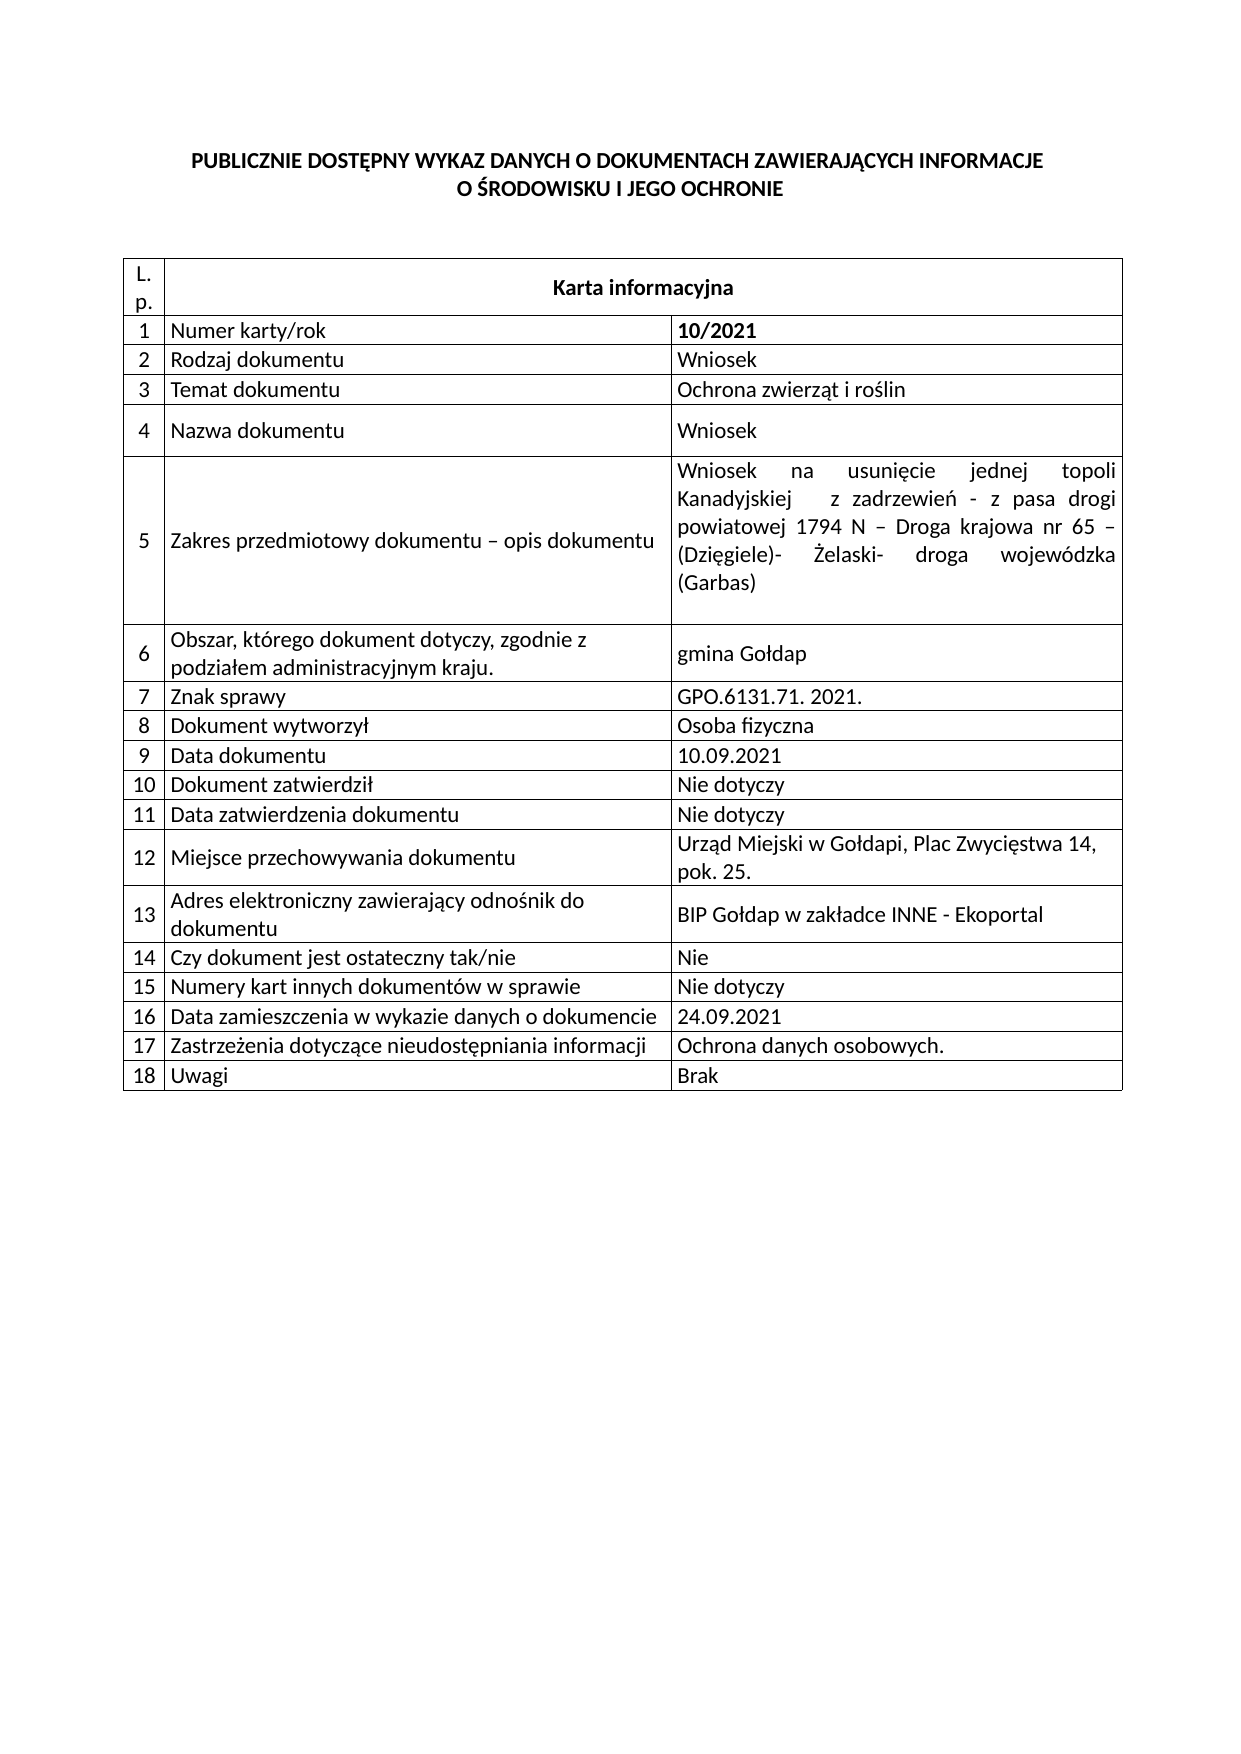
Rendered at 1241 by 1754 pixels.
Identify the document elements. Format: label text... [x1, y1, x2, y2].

table_cell Temat dokumentu [165, 375, 671, 403]
table_cell 17 [124, 1032, 164, 1060]
table_cell 3 [124, 375, 164, 403]
table_cell 18 [124, 1061, 164, 1090]
table_cell Wniosek [672, 405, 1122, 456]
table_cell Numery kart innych dokumentów w sprawie [165, 973, 671, 1001]
text PUBLICZNIE DOSTĘPNY WYKAZ DANYCH O DOKUMENTACH ZAWIERAJĄCYCH INFORMACJE O ŚRODOWISKU I JEGO OCHRONIE [118, 146, 1122, 202]
table_cell 6 [124, 625, 164, 681]
table_cell 8 [124, 711, 164, 740]
table_cell Ochrona danych osobowych. [672, 1032, 1122, 1060]
table_cell Data zatwierdzenia dokumentu [165, 800, 671, 829]
table_cell Ochrona zwierząt i roślin [672, 375, 1122, 403]
table_cell Uwagi [165, 1061, 671, 1090]
table_cell 12 [124, 830, 164, 885]
table_cell 10/2021 [672, 316, 1122, 344]
table_cell Adres elektroniczny zawierający odnośnik do dokumentu [165, 886, 671, 942]
table_cell Numer karty/rok [165, 316, 671, 344]
table_cell 1 [124, 316, 164, 344]
table_cell 16 [124, 1002, 164, 1031]
table_header Karta informacyjna [165, 259, 1122, 315]
table_cell 2 [124, 345, 164, 374]
table_cell 4 [124, 405, 164, 456]
table_cell 13 [124, 886, 164, 942]
table_cell Zastrzeżenia dotyczące nieudostępniania informacji [165, 1032, 671, 1060]
table_cell Miejsce przechowywania dokumentu [165, 830, 671, 885]
table_cell Nazwa dokumentu [165, 405, 671, 456]
table_cell 24.09.2021 [672, 1002, 1122, 1031]
table_cell Zakres przedmiotowy dokumentu – opis dokumentu [165, 457, 671, 624]
table_cell Wniosek na usunięcie jednej topoli Kanadyjskiej z zadrzewień - z pasa drogi powiatowej 1794 N – Droga krajowa nr 65 –(Dzięgiele)- Żelaski- droga wojewódzka (Garbas) [672, 457, 1122, 624]
table_cell Obszar, którego dokument dotyczy, zgodnie z podziałem administracyjnym kraju. [165, 625, 671, 681]
table_cell 15 [124, 973, 164, 1001]
table_cell 14 [124, 943, 164, 971]
table_cell Dokument zatwierdził [165, 771, 671, 799]
table_cell 9 [124, 741, 164, 769]
table_cell Nie dotyczy [672, 771, 1122, 799]
table_cell 11 [124, 800, 164, 829]
table_cell Nie dotyczy [672, 973, 1122, 1001]
table_cell Znak sprawy [165, 682, 671, 710]
table_cell Data dokumentu [165, 741, 671, 769]
table_cell Dokument wytworzył [165, 711, 671, 740]
table_cell 5 [124, 457, 164, 624]
table_cell GPO.6131.71. 2021. [672, 682, 1122, 710]
table_cell Nie dotyczy [672, 800, 1122, 829]
table_cell gmina Gołdap [672, 625, 1122, 681]
table_cell 7 [124, 682, 164, 710]
table_cell Data zamieszczenia w wykazie danych o dokumencie [165, 1002, 671, 1031]
table_cell 10.09.2021 [672, 741, 1122, 769]
table_cell Osoba fizyczna [672, 711, 1122, 740]
table_header L. p. [124, 259, 164, 315]
table_cell 10 [124, 771, 164, 799]
table_cell Nie [672, 943, 1122, 971]
table_cell Brak [672, 1061, 1122, 1090]
table_cell Rodzaj dokumentu [165, 345, 671, 374]
table_cell Urząd Miejski w Gołdapi, Plac Zwycięstwa 14, pok. 25. [672, 830, 1122, 885]
table_cell BIP Gołdap w zakładce INNE - Ekoportal [672, 886, 1122, 942]
table_cell Czy dokument jest ostateczny tak/nie [165, 943, 671, 971]
table_cell Wniosek [672, 345, 1122, 374]
